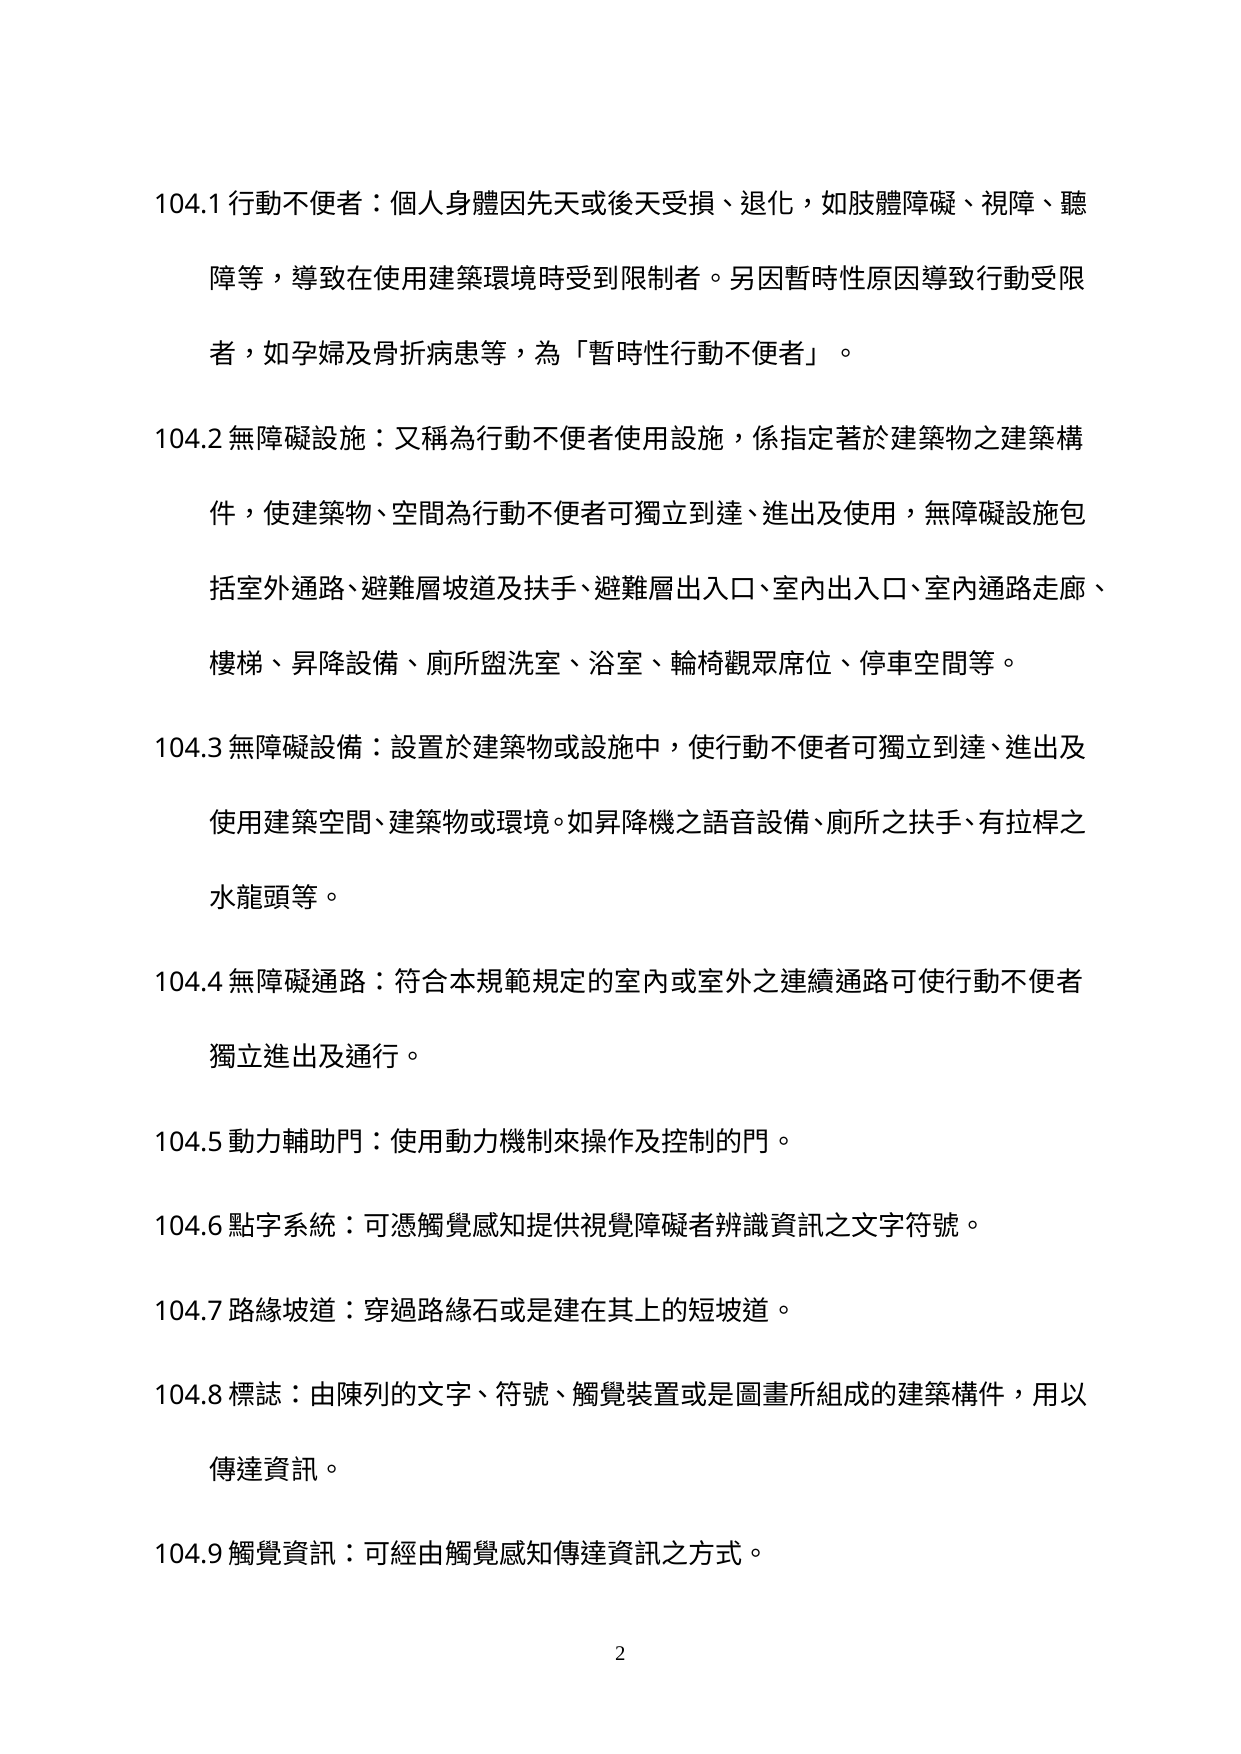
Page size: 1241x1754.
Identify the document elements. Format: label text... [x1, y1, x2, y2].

text 104.7路緣坡道：穿過路緣石或是建在其上的短坡道。 [153, 1271, 1087, 1346]
text 104.6點字系統：可憑觸覺感知提供視覺障礙者辨識資訊之文字符號。 [153, 1186, 1087, 1261]
text 104.9觸覺資訊：可經由觸覺感知傳達資訊之方式。 [153, 1514, 1087, 1589]
text 104.1行動不便者：個人身體因先天或後天受損、退化，如肢體障礙、視障、聽障等，導致在使用建築環境時受到限制者。另因暫時性原因導致行動受限者，如孕婦及骨折病患等，為「暫時性行動不便者」。 [153, 164, 1087, 389]
text 104.8標誌：由陳列的文字、符號、觸覺裝置或是圖畫所組成的建築構件，用以傳達資訊。 [153, 1355, 1087, 1505]
text 104.3無障礙設備：設置於建築物或設施中，使行動不便者可獨立到達、進出及使用建築空間、建築物或環境。如昇降機之語音設備、廁所之扶手、有拉桿之水龍頭等。 [153, 708, 1087, 933]
text 104.4無障礙通路：符合本規範規定的室內或室外之連續通路可使行動不便者獨立進出及通行。 [153, 943, 1087, 1093]
text 104.5動力輔助門：使用動力機制來操作及控制的門。 [153, 1102, 1087, 1177]
text 104.2無障礙設施：又稱為行動不便者使用設施，係指定著於建築物之建築構件，使建築物、空間為行動不便者可獨立到達、進出及使用，無障礙設施包括室外通路、避難層坡道及扶手、避難層出入口、室內出入口、室內通路走廊、樓梯、昇降設備、廁所盥洗室、浴室、輪椅觀眾席位、停車空間等。 [153, 399, 1087, 699]
